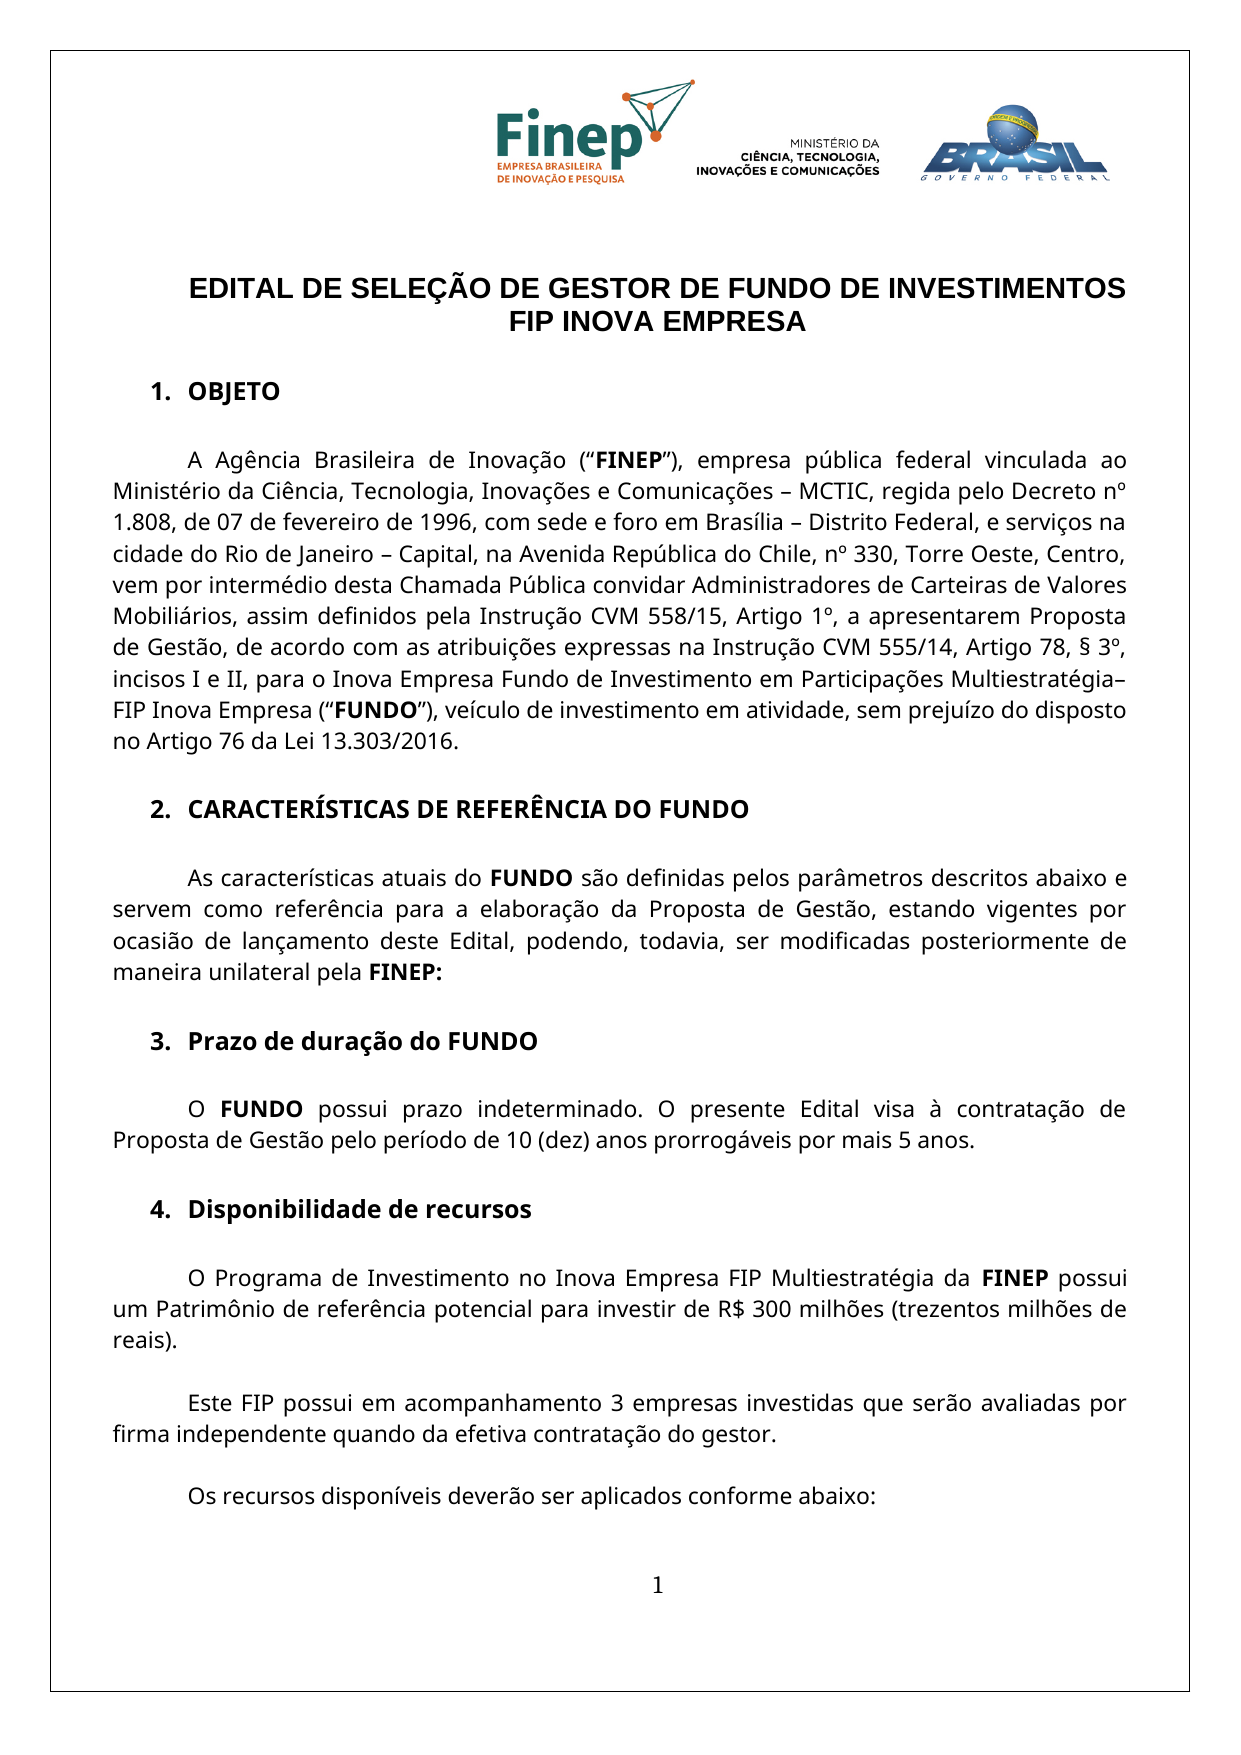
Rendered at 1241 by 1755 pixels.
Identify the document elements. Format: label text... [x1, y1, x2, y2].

text O FUNDO possui prazo indeterminado. O presente Edital visa à contratação de Proposta de Gestão pelo período de 10 (dez) anos prorrogáveis por mais 5 anos. [112, 1093, 1128, 1156]
text Este FIP possui em acompanhamento 3 empresas investidas que serão avaliadas por firma independente quando da efetiva contratação do gestor. [112, 1387, 1128, 1449]
subtitle CARACTERÍSTICAS DE REFERÊNCIA DO FUNDO [150, 792, 1128, 826]
text O Programa de Investimento no Inova Empresa FIP Multiestratégia da FINEP possui um Patrimônio de referência potencial para investir de R$ 300 milhões (trezentos milhões de reais). [112, 1262, 1128, 1355]
text A Agência Brasileira de Inovação (“FINEP”), empresa pública federal vinculada ao Ministério da Ciência, Tecnologia, Inovações e Comunicações – MCTIC, regida pelo Decreto nº 1.808, de 07 de fevereiro de 1996, com sede e foro em Brasília – Distrito Federal, e serviços na cidade do Rio de Janeiro – Capital, na Avenida República do Chile, nº 330, Torre Oeste, Centro, vem por intermédio desta Chamada Pública convidar Administradores de Carteiras de Valores Mobiliários, assim definidos pela Instrução CVM 558/15, Artigo 1º, a apresentarem Proposta de Gestão, de acordo com as atribuições expressas na Instrução CVM 555/14, Artigo 78, § 3º, incisos I e II, para o Inova Empresa Fundo de Investimento em Participações Multiestratégia– FIP Inova Empresa (“FUNDO”), veículo de investimento em atividade, sem prejuízo do disposto no Artigo 76 da Lei 13.303/2016. [112, 444, 1128, 756]
text EDITAL DE SELEÇÃO DE GESTOR DE FUNDO DE INVESTIMENTOS [112, 271, 1128, 304]
subtitle OBJETO [150, 374, 1128, 408]
text FIP INOVA EMPRESA [112, 304, 1128, 338]
subtitle Prazo de duração do FUNDO [150, 1023, 1128, 1057]
text As características atuais do FUNDO são definidas pelos parâmetros descritos abaixo e servem como referência para a elaboração da Proposta de Gestão, estando vigentes por ocasião de lançamento deste Edital, podendo, todavia, ser modificadas posteriormente de maneira unilateral pela FINEP: [112, 862, 1128, 987]
text Os recursos disponíveis deverão ser aplicados conforme abaixo: [112, 1480, 1128, 1512]
subtitle Disponibilidade de recursos [150, 1192, 1128, 1226]
